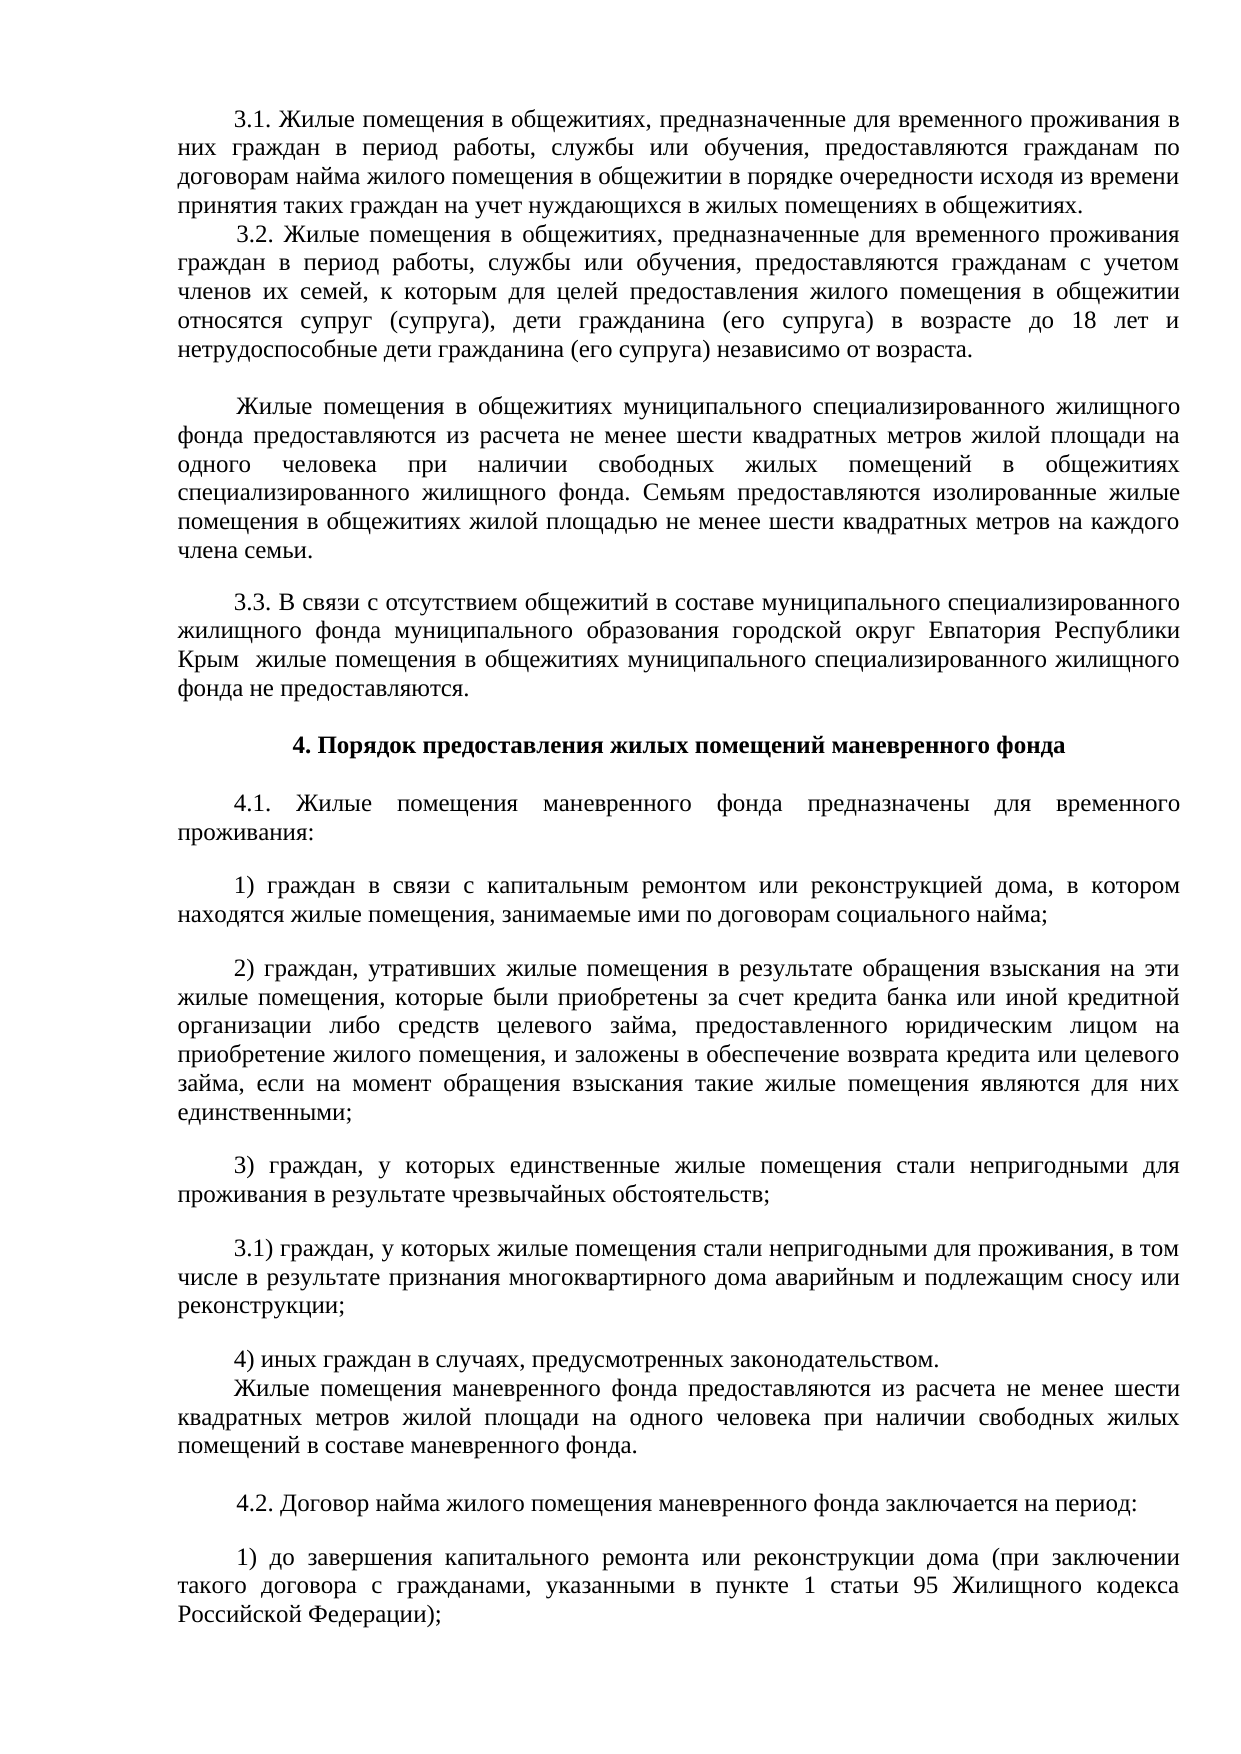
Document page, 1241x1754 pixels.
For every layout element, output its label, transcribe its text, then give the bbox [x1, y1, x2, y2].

text 1) до завершения капитального ремонта или реконструкции дома (при заключении такого договора с гражданами, указанными в пункте 1 статьи 95 Жилищного кодекса Российской Федерации); [177, 1542, 1181, 1628]
text 1) граждан в связи с капитальным ремонтом или реконструкцией дома, в котором находятся жилые помещения, занимаемые ими по договорам социального найма; [177, 870, 1181, 928]
text Жилые помещения маневренного фонда предоставляются из расчета не менее шести квадратных метров жилой площади на одного человека при наличии свободных жилых помещений в составе маневренного фонда. [177, 1373, 1181, 1459]
text Жилые помещения в общежитиях муниципального специализированного жилищного фонда предоставляются из расчета не менее шести квадратных метров жилой площади на одного человека при наличии свободных жилых помещений в общежитиях специализированного жилищного фонда. Семьям предоставляются изолированные жилые помещения в общежитиях жилой площадью не менее шести квадратных метров на каждого члена семьи. [177, 391, 1181, 564]
title 4. Порядок предоставления жилых помещений маневренного фонда [177, 730, 1181, 759]
text 3.2. Жилые помещения в общежитиях, предназначенные для временного проживания граждан в период работы, службы или обучения, предоставляются гражданам с учетом членов их семей, к которым для целей предоставления жилого помещения в общежитии относятся супруг (супруга), дети гражданина (его супруга) в возрасте до 18 лет и нетрудоспособные дети гражданина (его супруга) независимо от возраста. [177, 219, 1181, 362]
text 4) иных граждан в случаях, предусмотренных законодательством. [177, 1344, 1181, 1373]
text 2) граждан, утративших жилые помещения в результате обращения взыскания на эти жилые помещения, которые были приобретены за счет кредита банка или иной кредитной организации либо средств целевого займа, предоставленного юридическим лицом на приобретение жилого помещения, и заложены в обеспечение возврата кредита или целевого займа, если на момент обращения взыскания такие жилые помещения являются для них единственными; [177, 953, 1181, 1125]
text 3.3. В связи с отсутствием общежитий в составе муниципального специализированного жилищного фонда муниципального образования городской округ Евпатория Республики Крым жилые помещения в общежитиях муниципального специализированного жилищного фонда не предоставляются. [177, 587, 1181, 702]
text 3) граждан, у которых единственные жилые помещения стали непригодными для проживания в результате чрезвычайных обстоятельств; [177, 1150, 1181, 1208]
text 3.1) граждан, у которых жилые помещения стали непригодными для проживания, в том числе в результате признания многоквартирного дома аварийным и подлежащим сносу или реконструкции; [177, 1233, 1181, 1319]
text 4.2. Договор найма жилого помещения маневренного фонда заключается на период: [177, 1488, 1181, 1517]
text 4.1. Жилые помещения маневренного фонда предназначены для временного проживания: [177, 788, 1181, 845]
text 3.1. Жилые помещения в общежитиях, предназначенные для временного проживания в них граждан в период работы, службы или обучения, предоставляются гражданам по договорам найма жилого помещения в общежитии в порядке очередности исходя из времени принятия таких граждан на учет нуждающихся в жилых помещениях в общежитиях. [177, 104, 1181, 219]
